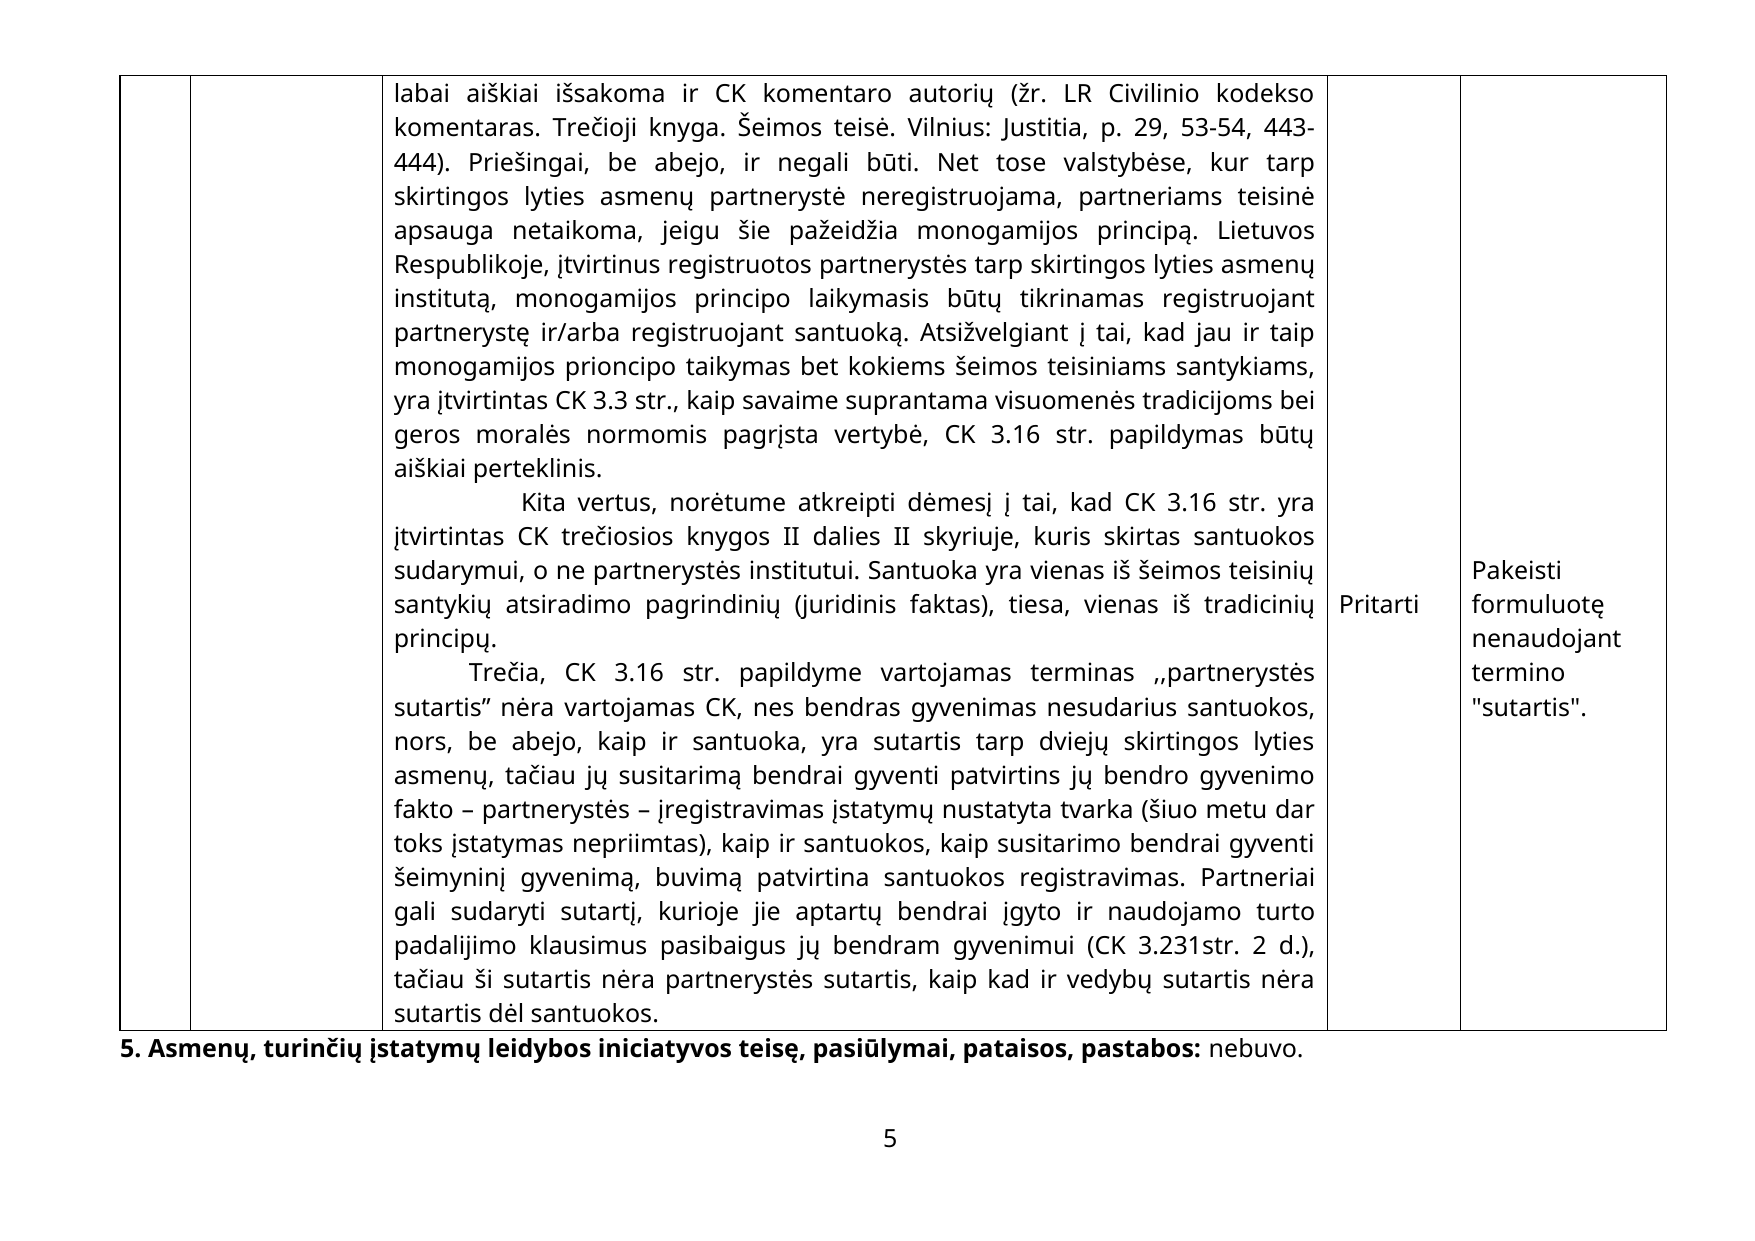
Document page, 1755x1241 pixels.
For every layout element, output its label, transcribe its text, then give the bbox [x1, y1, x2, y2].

table_cell [191, 76, 382, 1030]
text 5. Asmenų, turinčių įstatymų leidybos iniciatyvos teisę, pasiūlymai, pataisos, pastabos: nebuvo. [120, 1031, 1660, 1065]
table_cell labai aiškiai išsakoma ir CK komentaro autorių (žr. LR Civilinio kodekso komentaras. Trečioji knyga. Šeimos teisė. Vilnius: Justitia, p. 29, 53-54, 443-444). Priešingai, be abejo, ir negali būti. Net tose valstybėse, kur tarp skirtingos lyties asmenų partnerystė neregistruojama, partneriams teisinė apsauga netaikoma, jeigu šie pažeidžia monogamijos principą. Lietuvos Respublikoje, įtvirtinus registruotos partnerystės tarp skirtingos lyties asmenų institutą, monogamijos principo laikymasis būtų tikrinamas registruojant partnerystę ir/arba registruojant santuoką. Atsižvelgiant į tai, kad jau ir taip monogamijos prioncipo taikymas bet kokiems šeimos teisiniams santykiams, yra įtvirtintas CK 3.3 str., kaip savaime suprantama visuomenės tradicijoms bei geros moralės normomis pagrįsta vertybė, CK 3.16 str. papildymas būtų aiškiai perteklinis. Kita vertus, norėtume atkreipti dėmesį į tai, kad CK 3.16 str. yra įtvirtintas CK trečiosios knygos II dalies II skyriuje, kuris skirtas santuokos sudarymui, o ne partnerystės institutui. Santuoka yra vienas iš šeimos teisinių santykių atsiradimo pagrindinių (juridinis faktas), tiesa, vienas iš tradicinių principų. Trečia, CK 3.16 str. papildyme vartojamas terminas ,,partnerystės sutartis’’ nėra vartojamas CK, nes bendras gyvenimas nesudarius santuokos, nors, be abejo, kaip ir santuoka, yra sutartis tarp dviejų skirtingos lyties asmenų, tačiau jų susitarimą bendrai gyventi patvirtins jų bendro gyvenimo fakto – partnerystės – įregistravimas įstatymų nustatyta tvarka (šiuo metu dar toks įstatymas nepriimtas), kaip ir santuokos, kaip susitarimo bendrai gyventi šeimyninį gyvenimą, buvimą patvirtina santuokos registravimas. Partneriai gali sudaryti sutartį, kurioje jie aptartų bendrai įgyto ir naudojamo turto padalijimo klausimus pasibaigus jų bendram gyvenimui (CK 3.231str. 2 d.), tačiau ši sutartis nėra partnerystės sutartis, kaip kad ir vedybų sutartis nėra sutartis dėl santuokos. [383, 76, 1327, 1030]
table_cell [121, 76, 190, 1030]
table_cell Pritarti [1328, 76, 1460, 1030]
table_cell Pakeisti formuluotę nenaudojant termino "sutartis". [1461, 76, 1666, 1030]
